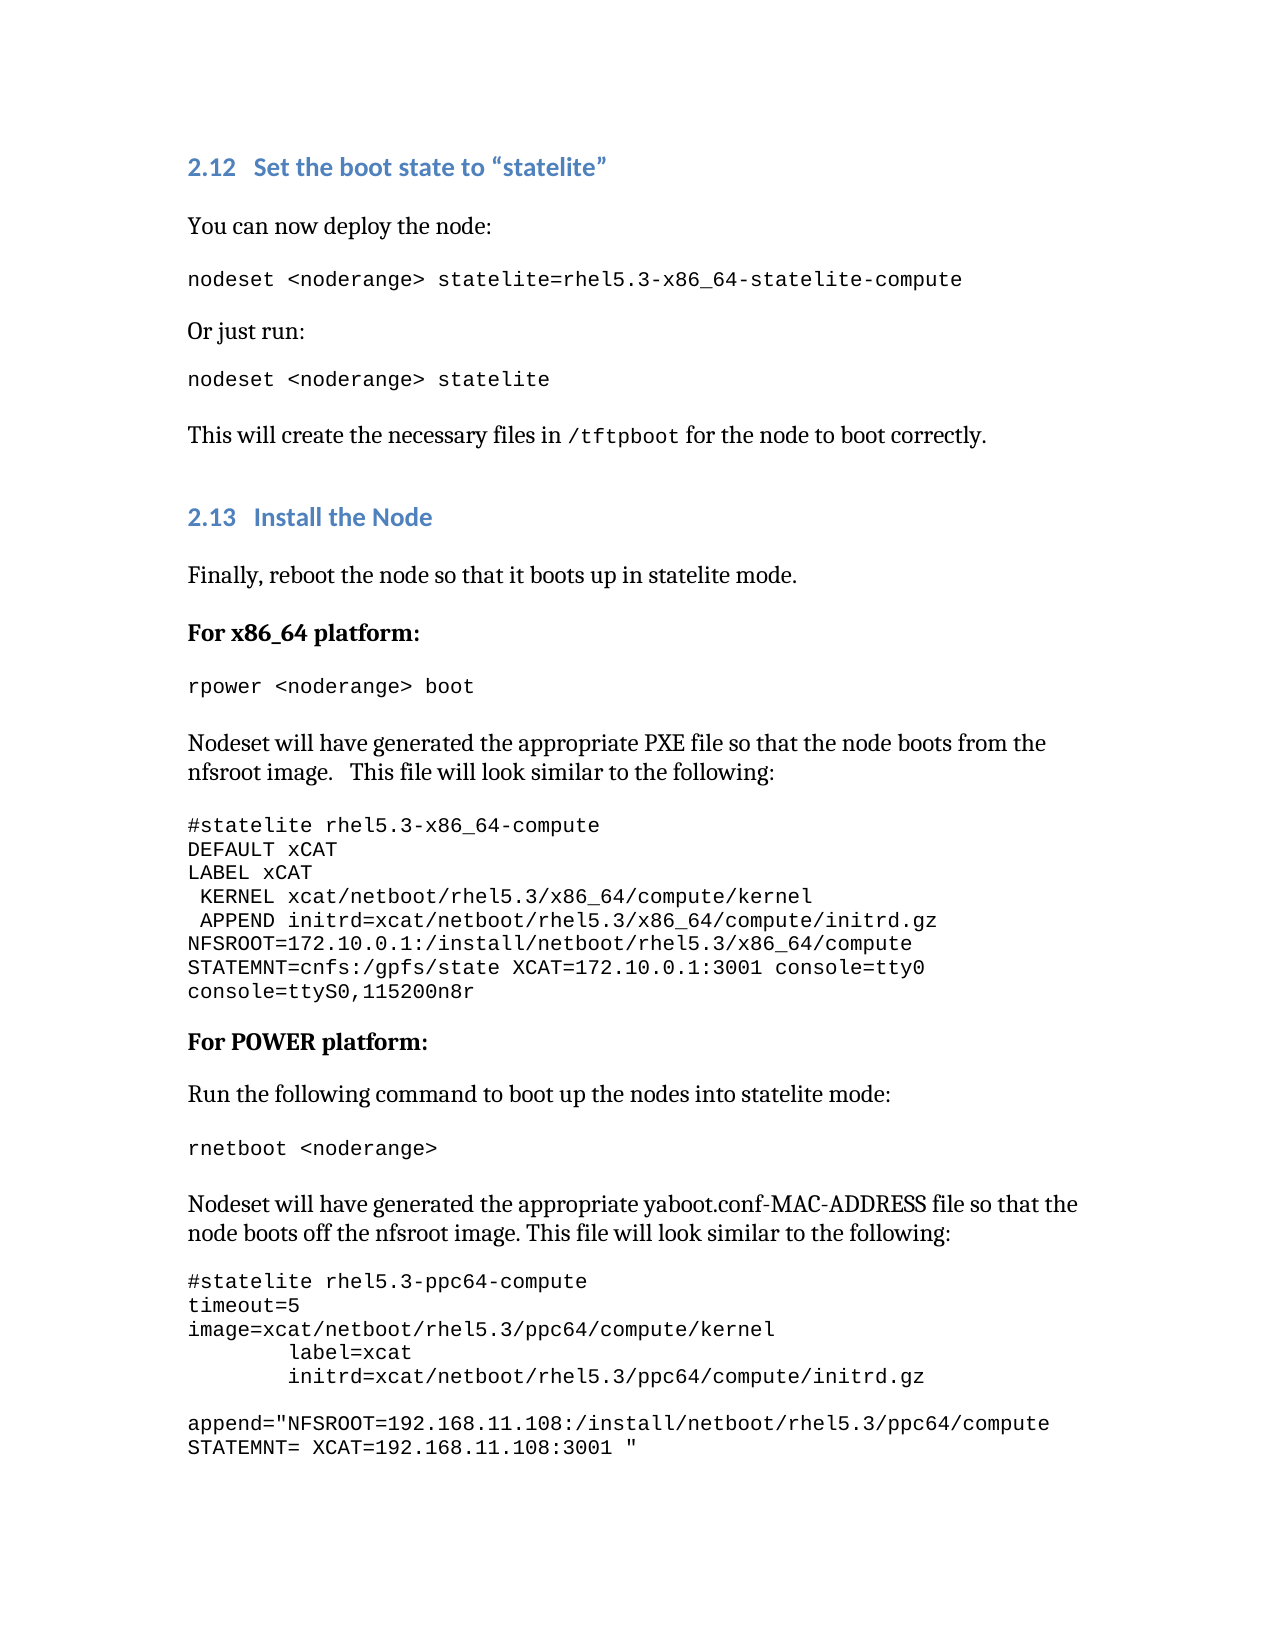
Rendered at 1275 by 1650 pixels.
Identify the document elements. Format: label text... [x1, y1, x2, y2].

text APPEND initrd=xcat/netboot/rhel5.3/x86_64/compute/initrd.gz NFSROOT=172.10.0.1:/install/netboot/rhel5.3/x86_64/compute STATEMNT=cnfs:/gpfs/state XCAT=172.10.0.1:3001 console=tty0 console=ttyS0,115200n8r [187, 910, 1087, 1004]
text This will create the necessary files in /tftpboot for the node to boot correctly. [187, 421, 1087, 450]
text KERNEL xcat/netboot/rhel5.3/x86_64/compute/kernel [187, 886, 1087, 910]
text For x86_64 platform: [187, 619, 1087, 648]
text DEFAULT xCAT [187, 839, 1087, 862]
text rnetboot <noderange> [187, 1138, 1087, 1161]
text LABEL xCAT [187, 862, 1087, 886]
text Or just run: [187, 317, 1087, 345]
text initrd=xcat/netboot/rhel5.3/ppc64/compute/initrd.gz [187, 1366, 1087, 1389]
text #statelite rhel5.3-x86_64-compute [187, 815, 1087, 839]
text Run the following command to boot up the nodes into statelite mode: [187, 1080, 1087, 1109]
text label=xcat [187, 1342, 1087, 1366]
text Finally, reboot the node so that it boots up in statelite mode. [187, 561, 1087, 590]
subtitle Install the Node [187, 500, 1087, 533]
text #statelite rhel5.3-ppc64-compute [187, 1271, 1087, 1295]
text For POWER platform: [187, 1028, 1087, 1057]
text nodeset <noderange> statelite [187, 369, 1087, 393]
text timeout=5 [187, 1295, 1087, 1319]
text Nodeset will have generated the appropriate PXE file so that the node boots from the nfsroot image. This file will look similar to the following: [187, 729, 1087, 786]
text rpower <noderange> boot [187, 676, 1087, 700]
text append="NFSROOT=192.168.11.108:/install/netboot/rhel5.3/ppc64/compute STATEMNT= XCAT=192.168.11.108:3001 " [187, 1389, 1087, 1461]
text nodeset <noderange> statelite=rhel5.3-x86_64-statelite-compute [187, 269, 1087, 293]
subtitle Set the boot state to “statelite” [187, 150, 1087, 183]
text Nodeset will have generated the appropriate yaboot.conf-MAC-ADDRESS file so that the node boots off the nfsroot image. This file will look similar to the following: [187, 1190, 1087, 1248]
text image=xcat/netboot/rhel5.3/ppc64/compute/kernel [187, 1319, 1087, 1342]
text You can now deploy the node: [187, 212, 1087, 241]
